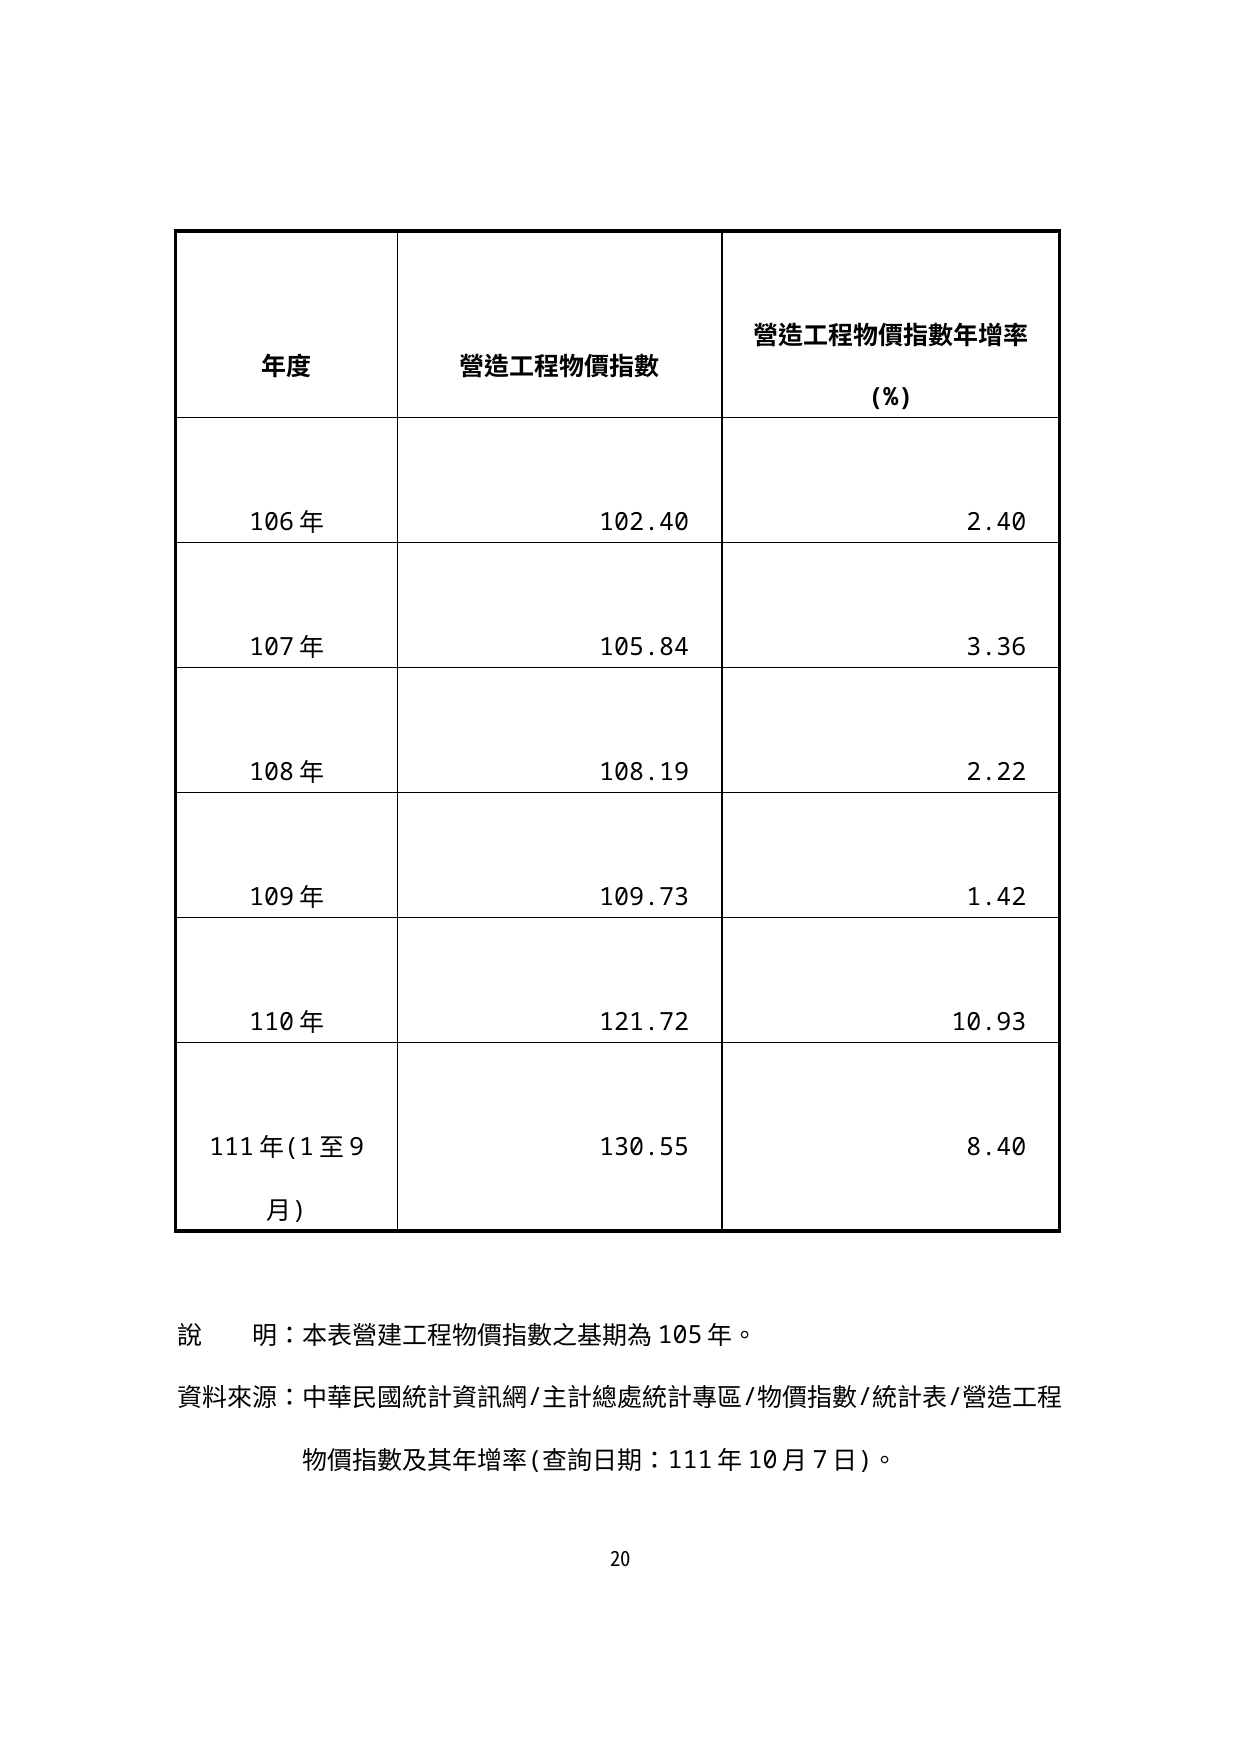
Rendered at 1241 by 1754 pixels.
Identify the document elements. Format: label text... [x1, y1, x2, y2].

table_cell 130.55 [398, 1043, 721, 1229]
table_cell 2.22 [723, 668, 1058, 792]
table_cell 121.72 [398, 918, 721, 1042]
table_cell 1.42 [723, 793, 1058, 917]
text 資料來源：中華民國統計資訊網/主計總處統計專區/物價指數/統計表/營造工程物價指數及其年增率(查詢日期：111年10月7日)。 [177, 1354, 1063, 1479]
table_header 營造工程物價指數年增率(%) [723, 233, 1058, 417]
table_cell 8.40 [723, 1043, 1058, 1229]
table_cell 107年 [177, 543, 397, 667]
table_cell 106年 [177, 418, 397, 542]
table_header 營造工程物價指數 [398, 233, 721, 417]
table_cell 111年(1至9月) [177, 1043, 397, 1229]
text 說 明：本表營建工程物價指數之基期為105年。 [177, 1292, 1063, 1354]
table_cell 2.40 [723, 418, 1058, 542]
table_cell 102.40 [398, 418, 721, 542]
table_cell 10.93 [723, 918, 1058, 1042]
table_cell 110年 [177, 918, 397, 1042]
table_cell 108年 [177, 668, 397, 792]
table_cell 3.36 [723, 543, 1058, 667]
table_header 年度 [177, 233, 397, 417]
table_cell 108.19 [398, 668, 721, 792]
table_cell 105.84 [398, 543, 721, 667]
table_cell 109.73 [398, 793, 721, 917]
table_cell 109年 [177, 793, 397, 917]
